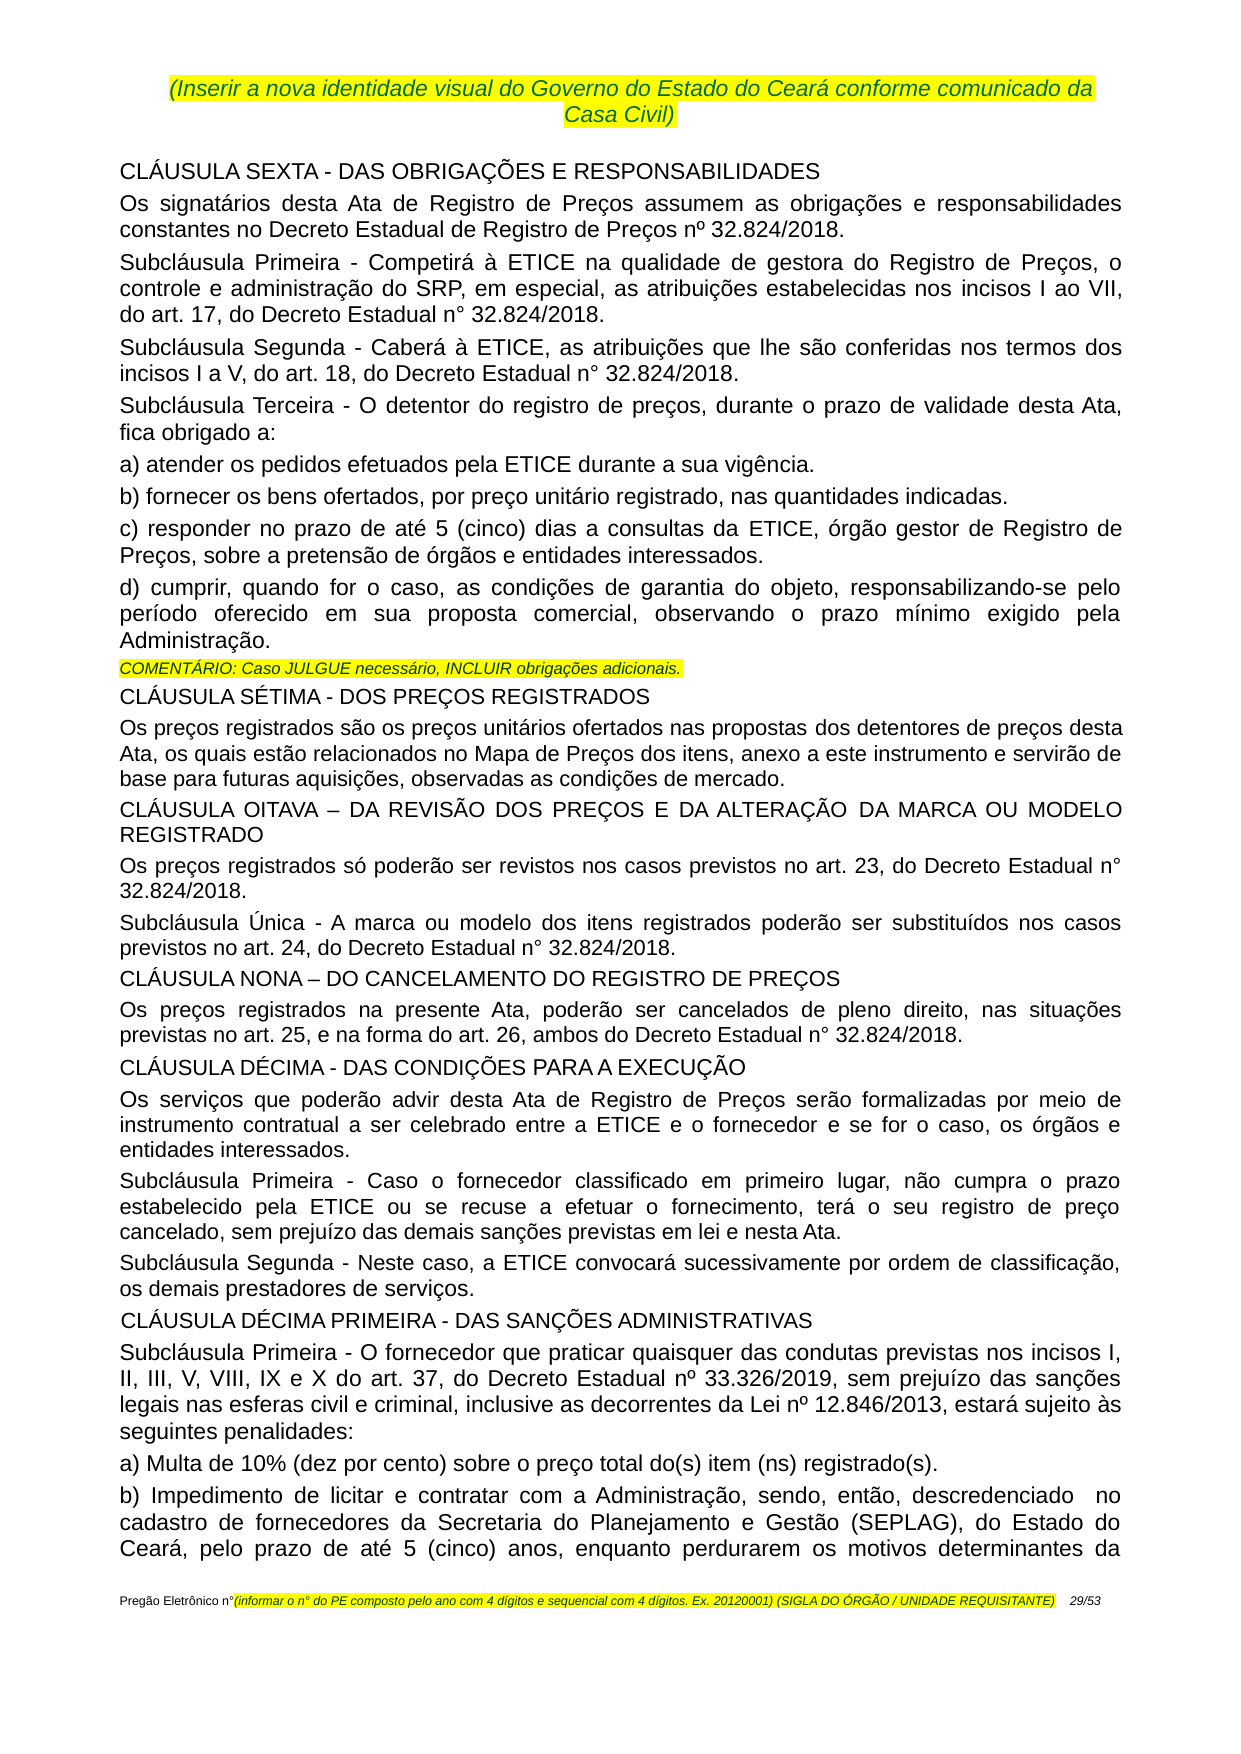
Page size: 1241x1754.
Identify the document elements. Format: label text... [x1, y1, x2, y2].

text Os serviços que poderão advir desta Ata de Registro de Preços serão formalizadas por meio de instrumento contratual a ser celebrado entre a ETICE e o fornecedor e se for o caso, os órgãos e entidades interessados. [119, 1086, 1121, 1162]
text Os signatários desta Ata de Registro de Preços assumem as obrigações e responsabilidades constantes no Decreto Estadual de Registro de Preços nº 32.824/2018. [119, 190, 1123, 243]
text CLÁUSULA SÉTIMA - DOS PREÇOS REGISTRADOS [119, 684, 1123, 709]
text Os preços registrados na presente Ata, poderão ser cancelados de pleno direito, nas situações previstas no art. 25, e na forma do art. 26, ambos do Decreto Estadual n° 32.824/2018. [119, 997, 1123, 1047]
text CLÁUSULA SEXTA - DAS OBRIGAÇÕES E RESPONSABILIDADES [119, 158, 1123, 184]
text CLÁUSULA OITAVA – DA REVISÃO DOS PREÇOS E DA ALTERAÇÃO DA MARCA OU MODELO REGISTRADO [119, 797, 1123, 847]
text Subcláusula Primeira - Competirá à ETICE na qualidade de gestora do Registro de Preços, o controle e administração do SRP, em especial, as atribuições estabelecidas nos incisos I ao VII, do art. 17, do Decreto Estadual n° 32.824/2018. [119, 248, 1123, 328]
text COMENTÁRIO: Caso JULGUE necessário, INCLUIR obrigações adicionais. [119, 659, 1121, 678]
text Os preços registrados são os preços unitários ofertados nas propostas dos detentores de preços desta Ata, os quais estão relacionados no Mapa de Preços dos itens, anexo a este instrumento e servirão de base para futuras aquisições, observadas as condições de mercado. [119, 715, 1123, 791]
text CLÁUSULA DÉCIMA PRIMEIRA - DAS SANÇÕES ADMINISTRATIVAS [120, 1307, 1123, 1333]
subtitle CLÁUSULA NONA – DO CANCELAMENTO DO REGISTRO DE PREÇOS [119, 966, 1121, 991]
text Subcláusula Única - A marca ou modelo dos itens registrados poderão ser substituídos nos casos previstos no art. 24, do Decreto Estadual n° 32.824/2018. [119, 909, 1123, 960]
text b) Impedimento de licitar e contratar com a Administração, sendo, então, descredenciado no cadastro de fornecedores da Secretaria do Planejamento e Gestão (SEPLAG), do Estado do Ceará, pelo prazo de até 5 (cinco) anos, enquanto perdurarem os motivos determinantes da [119, 1482, 1121, 1561]
text a) Multa de 10% (dez por cento) sobre o preço total do(s) item (ns) registrado(s). [119, 1450, 1121, 1476]
text Subcláusula Primeira - Caso o fornecedor classificado em primeiro lugar, não cumpra o prazo estabelecido pela ETICE ou se recuse a efetuar o fornecimento, terá o seu registro de preço cancelado, sem prejuízo das demais sanções previstas em lei e nesta Ata. [119, 1168, 1121, 1244]
text a) atender os pedidos efetuados pela ETICE durante a sua vigência. [119, 451, 1123, 477]
text b) fornecer os bens ofertados, por preço unitário registrado, nas quantidades indicadas. [119, 483, 1123, 509]
text Subcláusula Terceira - O detentor do registro de preços, durante o prazo de validade desta Ata, fica obrigado a: [119, 392, 1123, 445]
text Subcláusula Segunda - Neste caso, a ETICE convocará sucessivamente por ordem de classificação, os demais prestadores de serviços. [119, 1250, 1121, 1302]
text Subcláusula Segunda - Caberá à ETICE, as atribuições que lhe são conferidas nos termos dos incisos I a V, do art. 18, do Decreto Estadual n° 32.824/2018. [119, 333, 1123, 386]
text d) cumprir, quando for o caso, as condições de garantia do objeto, responsabilizando-se pelo período oferecido em sua proposta comercial, observando o prazo mínimo exigido pela Administração. [119, 574, 1121, 653]
text Subcláusula Primeira - O fornecedor que praticar quaisquer das condutas previstas nos incisos I, II, III, V, VIII, IX e X do art. 37, do Decreto Estadual nº 33.326/2019, sem prejuízo das sanções legais nas esferas civil e criminal, inclusive as decorrentes da Lei nº 12.846/2013, estará sujeito às seguintes penalidades: [119, 1339, 1121, 1444]
text c) responder no prazo de até 5 (cinco) dias a consultas da ETICE, órgão gestor de Registro de Preços, sobre a pretensão de órgãos e entidades interessados. [119, 515, 1123, 568]
text Os preços registrados só poderão ser revistos nos casos previstos no art. 23, do Decreto Estadual n° 32.824/2018. [119, 853, 1123, 904]
text CLÁUSULA DÉCIMA - DAS CONDIÇÕES PARA A EXECUÇÃO [119, 1053, 1121, 1080]
